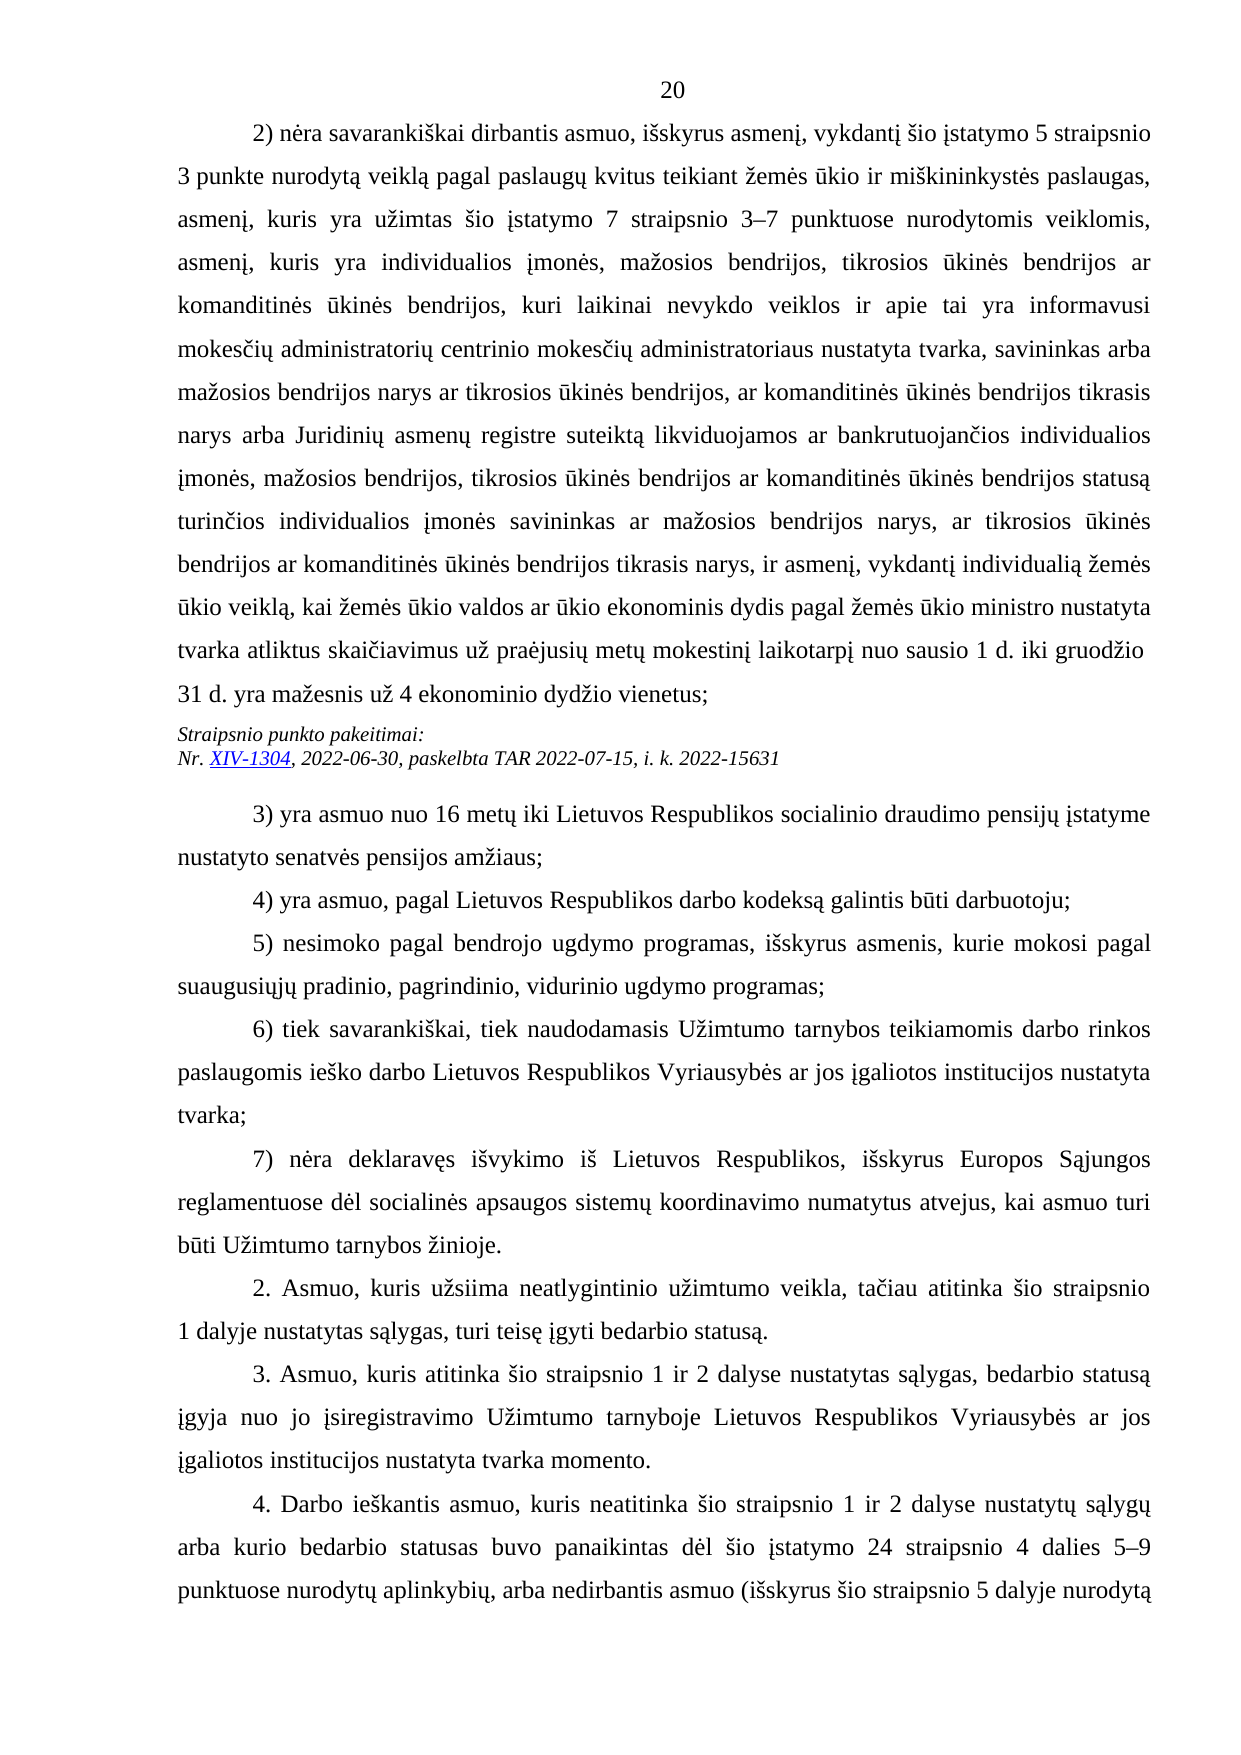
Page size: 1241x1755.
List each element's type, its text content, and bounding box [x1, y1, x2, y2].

text Straipsnio punkto pakeitimai: [177, 722, 1152, 746]
text 2. Asmuo, kuris užsiima neatlygintinio užimtumo veikla, tačiau atitinka šio straipsnio 1 dalyje nustatytas sąlygas, turi teisę įgyti bedarbio statusą. [177, 1273, 1152, 1345]
text 7) nėra deklaravęs išvykimo iš Lietuvos Respublikos, išskyrus Europos Sąjungos reglamentuose dėl socialinės apsaugos sistemų koordinavimo numatytus atvejus, kai asmuo turi būti Užimtumo tarnybos žinioje. [177, 1144, 1152, 1259]
text 4) yra asmuo, pagal Lietuvos Respublikos darbo kodeksą galintis būti darbuotoju; [177, 885, 1152, 914]
text 2) nėra savarankiškai dirbantis asmuo, išskyrus asmenį, vykdantį šio įstatymo 5 straipsnio 3 punkte nurodytą veiklą pagal paslaugų kvitus teikiant žemės ūkio ir miškininkystės paslaugas, asmenį, kuris yra užimtas šio įstatymo 7 straipsnio 3–7 punktuose nurodytomis veiklomis, asmenį, kuris yra individualios įmonės, mažosios bendrijos, tikrosios ūkinės bendrijos ar komanditinės ūkinės bendrijos, kuri laikinai nevykdo veiklos ir apie tai yra informavusi mokesčių administratorių centrinio mokesčių administratoriaus nustatyta tvarka, savininkas arba mažosios bendrijos narys ar tikrosios ūkinės bendrijos, ar komanditinės ūkinės bendrijos tikrasis narys arba Juridinių asmenų registre suteiktą likviduojamos ar bankrutuojančios individualios įmonės, mažosios bendrijos, tikrosios ūkinės bendrijos ar komanditinės ūkinės bendrijos statusą turinčios individualios įmonės savininkas ar mažosios bendrijos narys, ar tikrosios ūkinės bendrijos ar komanditinės ūkinės bendrijos tikrasis narys, ir asmenį, vykdantį individualią žemės ūkio veiklą, kai žemės ūkio valdos ar ūkio ekonominis dydis pagal žemės ūkio ministro nustatyta tvarka atliktus skaičiavimus už praėjusių metų mokestinį laikotarpį nuo sausio 1 d. iki gruodžio 31 d. yra mažesnis už 4 ekonominio dydžio vienetus; [177, 118, 1152, 707]
text Nr. XIV-1304, 2022-06-30, paskelbta TAR 2022-07-15, i. k. 2022-15631 [177, 746, 1152, 770]
text 5) nesimoko pagal bendrojo ugdymo programas, išskyrus asmenis, kurie mokosi pagal suaugusiųjų pradinio, pagrindinio, vidurinio ugdymo programas; [177, 928, 1152, 1000]
text 6) tiek savarankiškai, tiek naudodamasis Užimtumo tarnybos teikiamomis darbo rinkos paslaugomis ieško darbo Lietuvos Respublikos Vyriausybės ar jos įgaliotos institucijos nustatyta tvarka; [177, 1014, 1152, 1129]
text 3. Asmuo, kuris atitinka šio straipsnio 1 ir 2 dalyse nustatytas sąlygas, bedarbio statusą įgyja nuo jo įsiregistravimo Užimtumo tarnyboje Lietuvos Respublikos Vyriausybės ar jos įgaliotos institucijos nustatyta tvarka momento. [177, 1359, 1152, 1474]
text 4. Darbo ieškantis asmuo, kuris neatitinka šio straipsnio 1 ir 2 dalyse nustatytų sąlygų arba kurio bedarbio statusas buvo panaikintas dėl šio įstatymo 24 straipsnio 4 dalies 5–9 punktuose nurodytų aplinkybių, arba nedirbantis asmuo (išskyrus šio straipsnio 5 dalyje nurodytą [177, 1489, 1152, 1604]
text 3) yra asmuo nuo 16 metų iki Lietuvos Respublikos socialinio draudimo pensijų įstatyme nustatyto senatvės pensijos amžiaus; [177, 799, 1152, 871]
